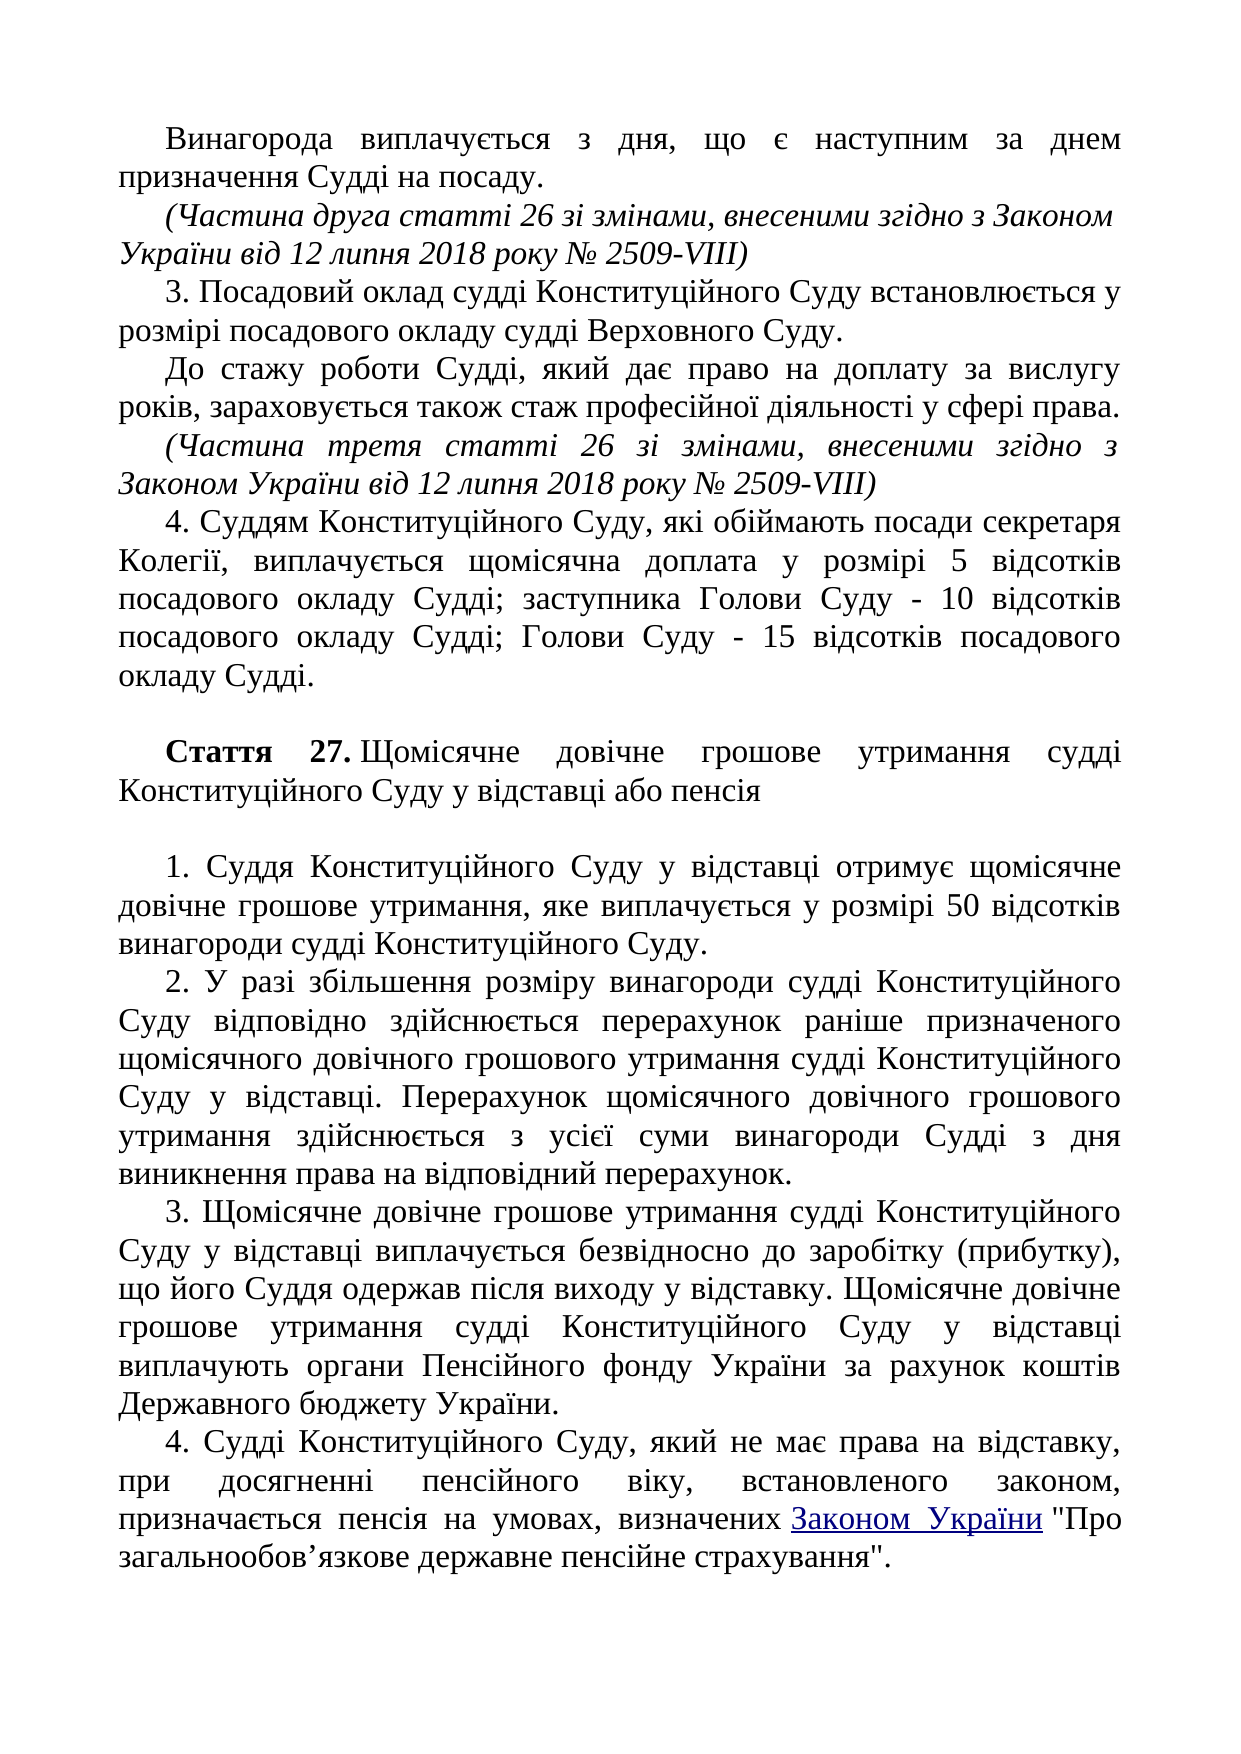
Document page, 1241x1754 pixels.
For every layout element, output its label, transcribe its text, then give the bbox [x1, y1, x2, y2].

text 2. У разі збільшення розміру винагороди судді Конституційного Суду відповідно здійснюється перерахунок раніше призначеного щомісячного довічного грошового утримання судді Конституційного Суду у відставці. Перерахунок щомісячного довічного грошового утримання здійснюється з усієї суми винагороди Судді з дня виникнення права на відповідний перерахунок. [118, 961, 1122, 1191]
text Стаття 27. Щомісячне довічне грошове утримання судді Конституційного Суду у відставці або пенсія [118, 731, 1122, 808]
text (Частина третя статті 26 зі змінами, внесеними згідно з Законом України від 12 липня 2018 року № 2509-VIII) [118, 425, 1122, 501]
text 3. Посадовий оклад судді Конституційного Суду встановлюється у розмірі посадового окладу судді Верховного Суду. [118, 271, 1122, 348]
text 4. Суддям Конституційного Суду, які обіймають посади секретаря Колегії, виплачується щомісячна доплата у розмірі 5 відсотків посадового окладу Судді; заступника Голови Суду - 10 відсотків посадового окладу Судді; Голови Суду - 15 відсотків посадового окладу Судді. [118, 501, 1122, 693]
text 1. Суддя Конституційного Суду у відставці отримує щомісячне довічне грошове утримання, яке виплачується у розмірі 50 відсотків винагороди судді Конституційного Суду. [118, 846, 1122, 961]
text До стажу роботи Судді, який дає право на доплату за вислугу років, зараховується також стаж професійної діяльності у сфері права. [118, 348, 1122, 425]
text Винагорода виплачується з дня, що є наступним за днем призначення Судді на посаду. [118, 118, 1122, 195]
text (Частина друга статті 26 зі змінами, внесеними згідно з Законом України від 12 липня 2018 року № 2509-VIII) [118, 195, 1122, 271]
text 3. Щомісячне довічне грошове утримання судді Конституційного Суду у відставці виплачується безвідносно до заробітку (прибутку), що його Суддя одержав після виходу у відставку. Щомісячне довічне грошове утримання судді Конституційного Суду у відставці виплачують органи Пенсійного фонду України за рахунок коштів Державного бюджету України. [118, 1191, 1122, 1421]
text 4. Судді Конституційного Суду, який не має права на відставку, при досягненні пенсійного віку, встановленого законом, призначається пенсія на умовах, визначених Законом України "Про загальнообов’язкове державне пенсійне страхування". [118, 1421, 1122, 1575]
